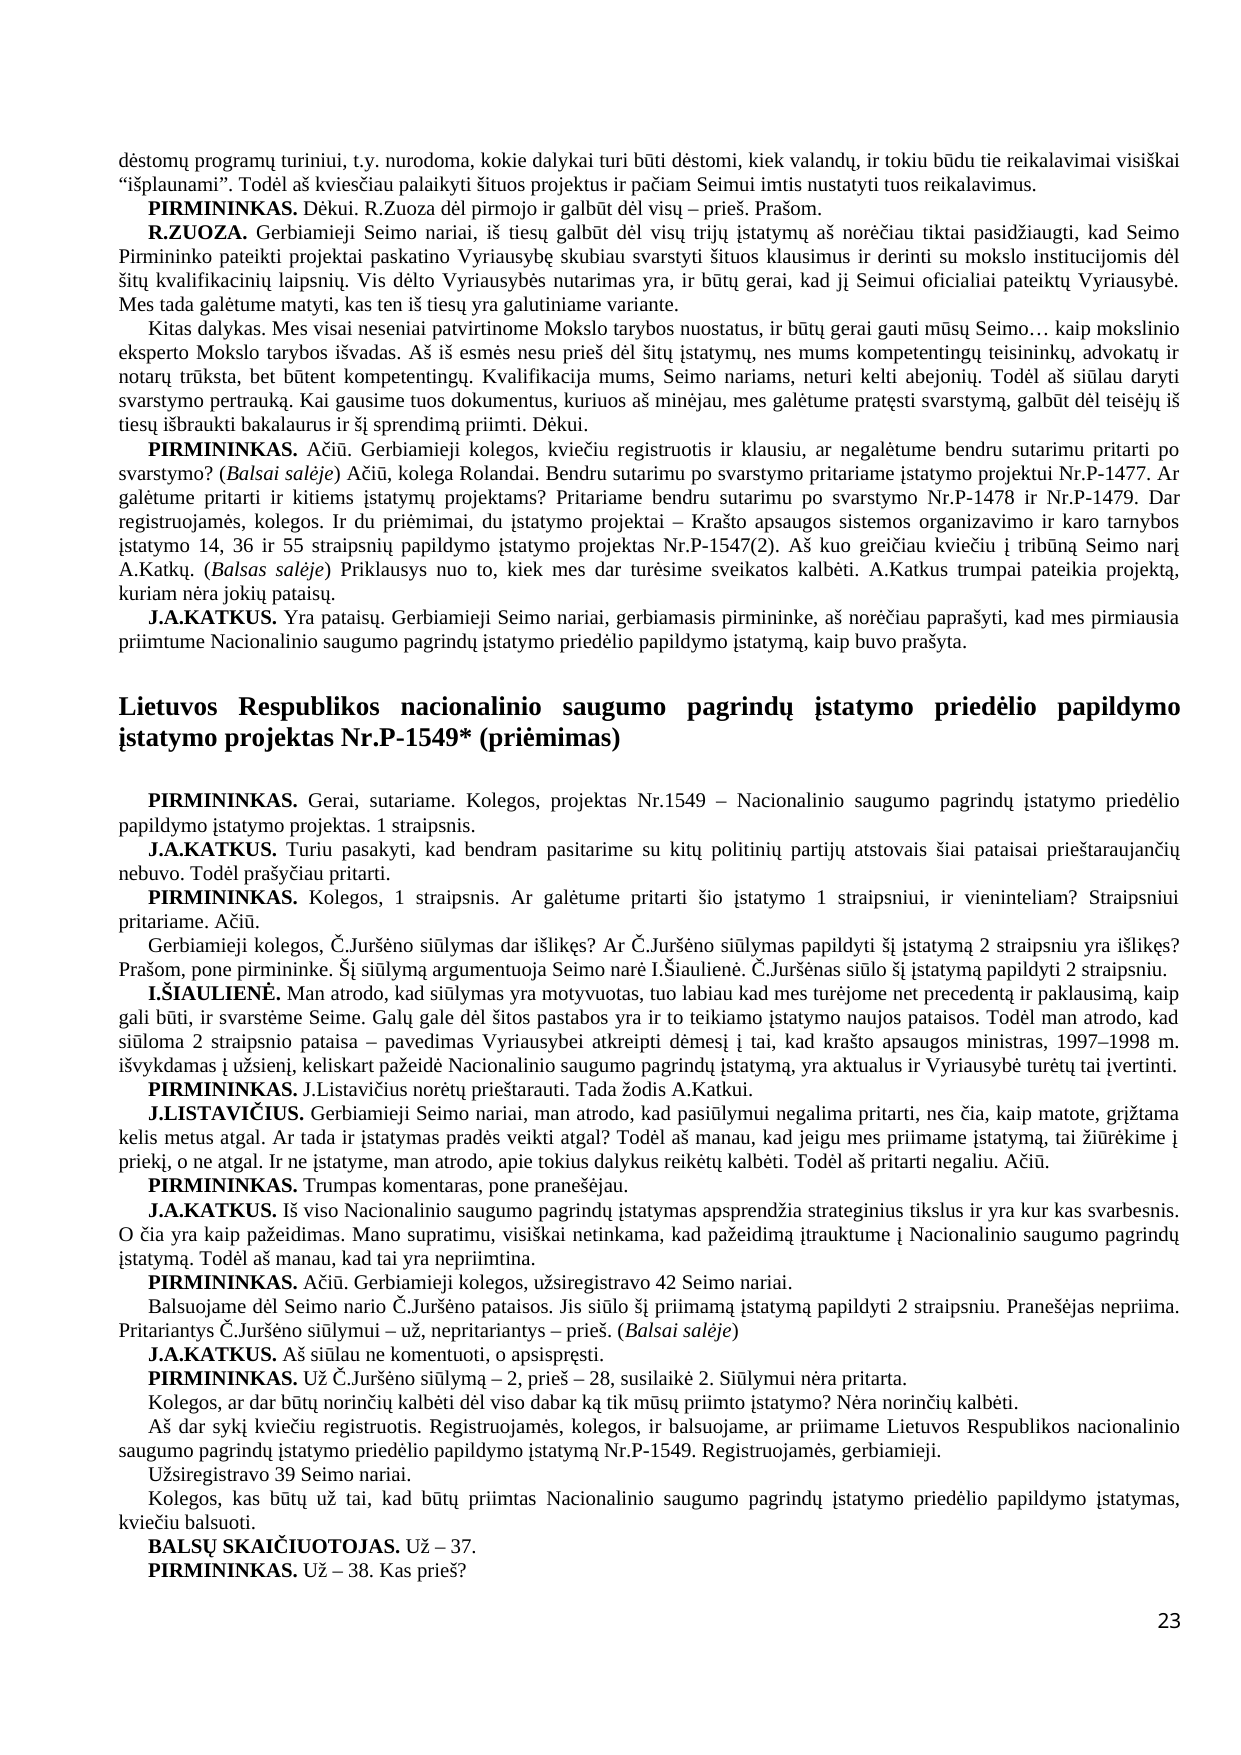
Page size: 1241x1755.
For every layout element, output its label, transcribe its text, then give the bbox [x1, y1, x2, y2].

text PIRMININKAS. Už – 38. Kas prieš? [118, 1558, 1181, 1582]
text J.A.KATKUS. Yra pataisų. Gerbiamieji Seimo nariai, gerbiamasis pirmininke, aš norėčiau paprašyti, kad mes pirmiausia priimtume Nacionalinio saugumo pagrindų įstatymo priedėlio papildymo įstatymą, kaip buvo prašyta. [118, 605, 1181, 653]
text PIRMININKAS. Kolegos, 1 straipsnis. Ar galėtume pritarti šio įstatymo 1 straipsniui, ir vieninteliam? Straipsniui pritariame. Ačiū. [118, 885, 1181, 933]
text Balsuojame dėl Seimo nario Č.Juršėno pataisos. Jis siūlo šį priimamą įstatymą papildyti 2 straipsniu. Pranešėjas nepriima. Pritariantys Č.Juršėno siūlymui – už, nepritariantys – prieš. (Balsai salėje) [118, 1294, 1181, 1342]
text J.A.KATKUS. Iš viso Nacionalinio saugumo pagrindų įstatymas apsprendžia strateginius tikslus ir yra kur kas svarbesnis. O čia yra kaip pažeidimas. Mano supratimu, visiškai netinkama, kad pažeidimą įtrauktume į Nacionalinio saugumo pagrindų įstatymą. Todėl aš manau, kad tai yra nepriimtina. [118, 1197, 1181, 1270]
text PIRMININKAS. Dėkui. R.Zuoza dėl pirmojo ir galbūt dėl visų – prieš. Prašom. [118, 196, 1181, 220]
text Aš dar sykį kviečiu registruotis. Registruojamės, kolegos, ir balsuojame, ar priimame Lietuvos Respublikos nacionalinio saugumo pagrindų įstatymo priedėlio papildymo įstatymą Nr.P-1549. Registruojamės, gerbiamieji. [118, 1414, 1181, 1462]
text BALSŲ SKAIČIUOTOJAS. Už – 37. [118, 1534, 1181, 1558]
text J.LISTAVIČIUS. Gerbiamieji Seimo nariai, man atrodo, kad pasiūlymui negalima pritarti, nes čia, kaip matote, grįžtama kelis metus atgal. Ar tada ir įstatymas pradės veikti atgal? Todėl aš manau, kad jeigu mes priimame įstatymą, tai žiūrėkime į priekį, o ne atgal. Ir ne įstatyme, man atrodo, apie tokius dalykus reikėtų kalbėti. Todėl aš pritarti negaliu. Ačiū. [118, 1101, 1181, 1173]
text I.ŠIAULIENĖ. Man atrodo, kad siūlymas yra motyvuotas, tuo labiau kad mes turėjome net precedentą ir paklausimą, kaip gali būti, ir svarstėme Seime. Galų gale dėl šitos pastabos yra ir to teikiamo įstatymo naujos pataisos. Todėl man atrodo, kad siūloma 2 straipsnio pataisa – pavedimas Vyriausybei atkreipti dėmesį į tai, kad krašto apsaugos ministras, 1997–1998 m. išvykdamas į užsienį, keliskart pažeidė Nacionalinio saugumo pagrindų įstatymą, yra aktualus ir Vyriausybė turėtų tai įvertinti. [118, 981, 1181, 1077]
text PIRMININKAS. Trumpas komentaras, pone pranešėjau. [118, 1173, 1181, 1197]
text PIRMININKAS. Už Č.Juršėno siūlymą – 2, prieš – 28, susilaikė 2. Siūlymui nėra pritarta. [118, 1366, 1181, 1390]
text Kitas dalykas. Mes visai neseniai patvirtinome Mokslo tarybos nuostatus, ir būtų gerai gauti mūsų Seimo… kaip mokslinio eksperto Mokslo tarybos išvadas. Aš iš esmės nesu prieš dėl šitų įstatymų, nes mums kompetentingų teisininkų, advokatų ir notarų trūksta, bet būtent kompetentingų. Kvalifikacija mums, Seimo nariams, neturi kelti abejonių. Todėl aš siūlau daryti svarstymo pertrauką. Kai gausime tuos dokumentus, kuriuos aš minėjau, mes galėtume pratęsti svarstymą, galbūt dėl teisėjų iš tiesų išbraukti bakalaurus ir šį sprendimą priimti. Dėkui. [118, 316, 1181, 436]
text PIRMININKAS. Ačiū. Gerbiamieji kolegos, kviečiu registruotis ir klausiu, ar negalėtume bendru sutarimu pritarti po svarstymo? (Balsai salėje) Ačiū, kolega Rolandai. Bendru sutarimu po svarstymo pritariame įstatymo projektui Nr.P-1477. Ar galėtume pritarti ir kitiems įstatymų projektams? Pritariame bendru sutarimu po svarstymo Nr.P-1478 ir Nr.P-1479. Dar registruojamės, kolegos. Ir du priėmimai, du įstatymo projektai – Krašto apsaugos sistemos organizavimo ir karo tarnybos įstatymo 14, 36 ir 55 straipsnių papildymo įstatymo projektas Nr.P-1547(2). Aš kuo greičiau kviečiu į tribūną Seimo narį A.Katkų. (Balsas salėje) Priklausys nuo to, kiek mes dar turėsime sveikatos kalbėti. A.Katkus trumpai pateikia projektą, kuriam nėra jokių pataisų. [118, 436, 1181, 605]
text J.A.KATKUS. Aš siūlau ne komentuoti, o apsispręsti. [118, 1342, 1181, 1366]
text R.ZUOZA. Gerbiamieji Seimo nariai, iš tiesų galbūt dėl visų trijų įstatymų aš norėčiau tiktai pasidžiaugti, kad Seimo Pirmininko pateikti projektai paskatino Vyriausybę skubiau svarstyti šituos klausimus ir derinti su mokslo institucijomis dėl šitų kvalifikacinių laipsnių. Vis dėlto Vyriausybės nutarimas yra, ir būtų gerai, kad jį Seimui oficialiai pateiktų Vyriausybė. Mes tada galėtume matyti, kas ten iš tiesų yra galutiniame variante. [118, 220, 1181, 316]
text Kolegos, kas būtų už tai, kad būtų priimtas Nacionalinio saugumo pagrindų įstatymo priedėlio papildymo įstatymas, kviečiu balsuoti. [118, 1486, 1181, 1534]
text Užsiregistravo 39 Seimo nariai. [118, 1462, 1181, 1486]
text Lietuvos Respublikos nacionalinio saugumo pagrindų įstatymo priedėlio papildymo įstatymo projektas Nr.P-1549* (priėmimas) [118, 689, 1181, 752]
text PIRMININKAS. J.Listavičius norėtų prieštarauti. Tada žodis A.Katkui. [118, 1077, 1181, 1101]
text PIRMININKAS. Gerai, sutariame. Kolegos, projektas Nr.1549 – Nacionalinio saugumo pagrindų įstatymo priedėlio papildymo įstatymo projektas. 1 straipsnis. [118, 788, 1181, 837]
text dėstomų programų turiniui, t.y. nurodoma, kokie dalykai turi būti dėstomi, kiek valandų, ir tokiu būdu tie reikalavimai visiškai “išplaunami”. Todėl aš kviesčiau palaikyti šituos projektus ir pačiam Seimui imtis nustatyti tuos reikalavimus. [118, 148, 1181, 196]
text PIRMININKAS. Ačiū. Gerbiamieji kolegos, užsiregistravo 42 Seimo nariai. [118, 1270, 1181, 1294]
text Gerbiamieji kolegos, Č.Juršėno siūlymas dar išlikęs? Ar Č.Juršėno siūlymas papildyti šį įstatymą 2 straipsniu yra išlikęs? Prašom, pone pirmininke. Šį siūlymą argumentuoja Seimo narė I.Šiaulienė. Č.Juršėnas siūlo šį įstatymą papildyti 2 straipsniu. [118, 933, 1181, 981]
text J.A.KATKUS. Turiu pasakyti, kad bendram pasitarime su kitų politinių partijų atstovais šiai pataisai prieštaraujančių nebuvo. Todėl prašyčiau pritarti. [118, 837, 1181, 885]
text Kolegos, ar dar būtų norinčių kalbėti dėl viso dabar ką tik mūsų priimto įstatymo? Nėra norinčių kalbėti. [118, 1390, 1181, 1414]
